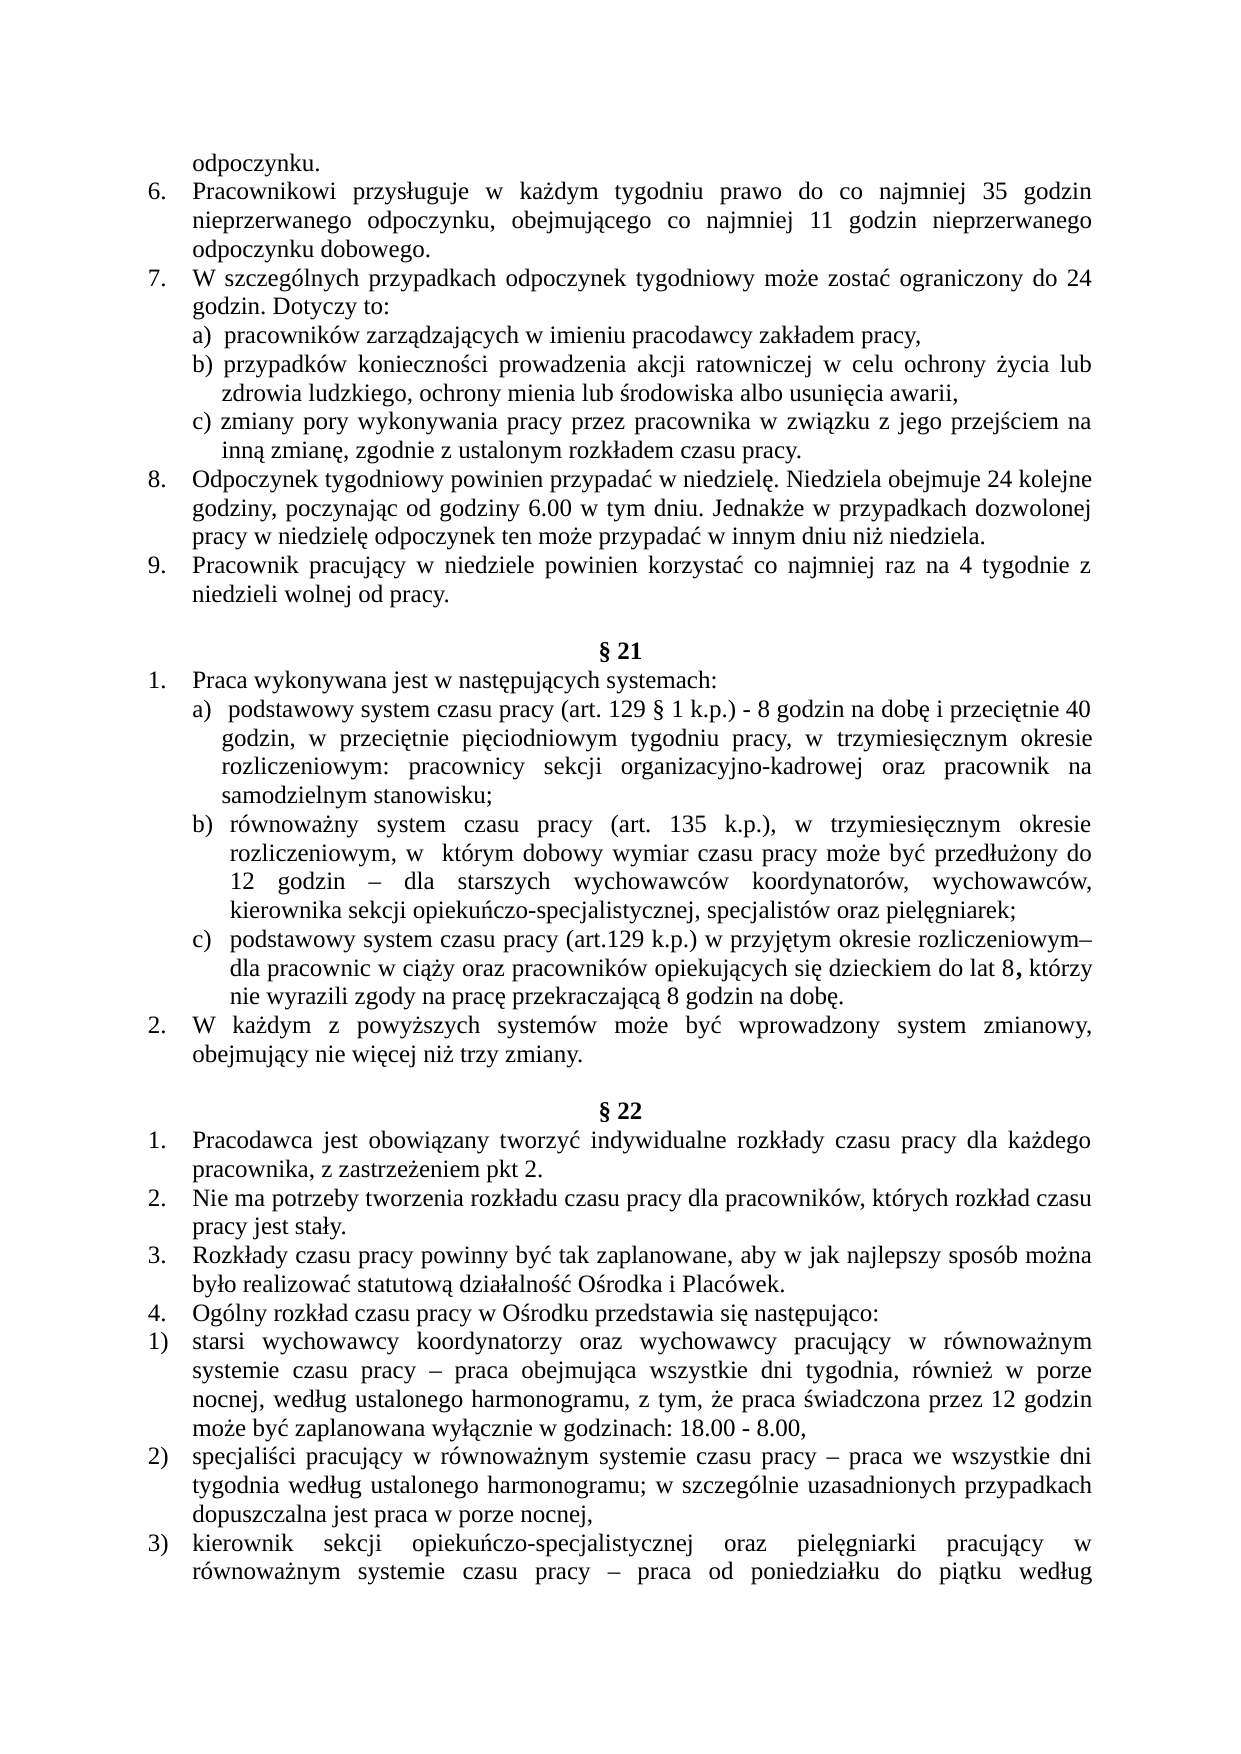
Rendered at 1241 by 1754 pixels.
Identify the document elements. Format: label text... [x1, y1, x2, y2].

list kierownik sekcji opiekuńczo-specjalistycznej oraz pielęgniarki pracujący w równoważnym systemie czasu pracy – praca od poniedziałku do piątku według [148, 1528, 1093, 1585]
list Ogólny rozkład czasu pracy w Ośrodku przedstawia się następująco: [148, 1298, 1093, 1326]
text § 22 [148, 1096, 1093, 1125]
list podstawowy system czasu pracy (art.129 k.p.) w przyjętym okresie rozliczeniowym– dla pracownic w ciąży oraz pracowników opiekujących się dzieckiem do lat 8, którzy nie wyrazili zgody na pracę przekraczającą 8 godzin na dobę. [192, 924, 1093, 1010]
list Nie ma potrzeby tworzenia rozkładu czasu pracy dla pracowników, których rozkład czasu pracy jest stały. [148, 1183, 1093, 1240]
list Odpoczynek tygodniowy powinien przypadać w niedzielę. Niedziela obejmuje 24 kolejne godziny, poczynając od godziny 6.00 w tym dniu. Jednakże w przypadkach dozwolonej pracy w niedzielę odpoczynek ten może przypadać w innym dniu niż niedziela. [148, 464, 1093, 550]
list a) pracowników zarządzających w imieniu pracodawcy zakładem pracy, [192, 320, 1093, 349]
list starsi wychowawcy koordynatorzy oraz wychowawcy pracujący w równoważnym systemie czasu pracy – praca obejmująca wszystkie dni tygodnia, również w porze nocnej, według ustalonego harmonogramu, z tym, że praca świadczona przez 12 godzin może być zaplanowana wyłącznie w godzinach: 18.00 - 8.00, [148, 1326, 1093, 1441]
list Praca wykonywana jest w następujących systemach: [148, 665, 1093, 694]
list podstawowy system czasu pracy (art. 129 § 1 k.p.) - 8 godzin na dobę i przeciętnie 40 godzin, w przeciętnie pięciodniowym tygodniu pracy, w trzymiesięcznym okresie rozliczeniowym: pracownicy sekcji organizacyjno-kadrowej oraz pracownik na samodzielnym stanowisku; [192, 694, 1093, 809]
list Pracownikowi przysługuje w każdym tygodniu prawo do co najmniej 35 godzin nieprzerwanego odpoczynku, obejmującego co najmniej 11 godzin nieprzerwanego odpoczynku dobowego. [148, 176, 1093, 263]
list odpoczynku. [148, 148, 1093, 176]
list Pracodawca jest obowiązany tworzyć indywidualne rozkłady czasu pracy dla każdego pracownika, z zastrzeżeniem pkt 2. [148, 1125, 1093, 1183]
list c) zmiany pory wykonywania pracy przez pracownika w związku z jego przejściem na inną zmianę, zgodnie z ustalonym rozkładem czasu pracy. [192, 406, 1093, 464]
list W szczególnych przypadkach odpoczynek tygodniowy może zostać ograniczony do 24 godzin. Dotyczy to: [148, 263, 1093, 320]
list specjaliści pracujący w równoważnym systemie czasu pracy – praca we wszystkie dni tygodnia według ustalonego harmonogramu; w szczególnie uzasadnionych przypadkach dopuszczalna jest praca w porze nocnej, [148, 1441, 1093, 1528]
list równoważny system czasu pracy (art. 135 k.p.), w trzymiesięcznym okresie rozliczeniowym, w którym dobowy wymiar czasu pracy może być przedłużony do 12 godzin – dla starszych wychowawców koordynatorów, wychowawców, kierownika sekcji opiekuńczo-specjalistycznej, specjalistów oraz pielęgniarek; [192, 809, 1093, 924]
list W każdym z powyższych systemów może być wprowadzony system zmianowy, obejmujący nie więcej niż trzy zmiany. [148, 1010, 1093, 1068]
list Rozkłady czasu pracy powinny być tak zaplanowane, aby w jak najlepszy sposób można było realizować statutową działalność Ośrodka i Placówek. [148, 1240, 1093, 1298]
text § 21 [148, 636, 1093, 665]
list b) przypadków konieczności prowadzenia akcji ratowniczej w celu ochrony życia lub zdrowia ludzkiego, ochrony mienia lub środowiska albo usunięcia awarii, [192, 349, 1093, 406]
list Pracownik pracujący w niedziele powinien korzystać co najmniej raz na 4 tygodnie z niedzieli wolnej od pracy. [148, 550, 1093, 608]
